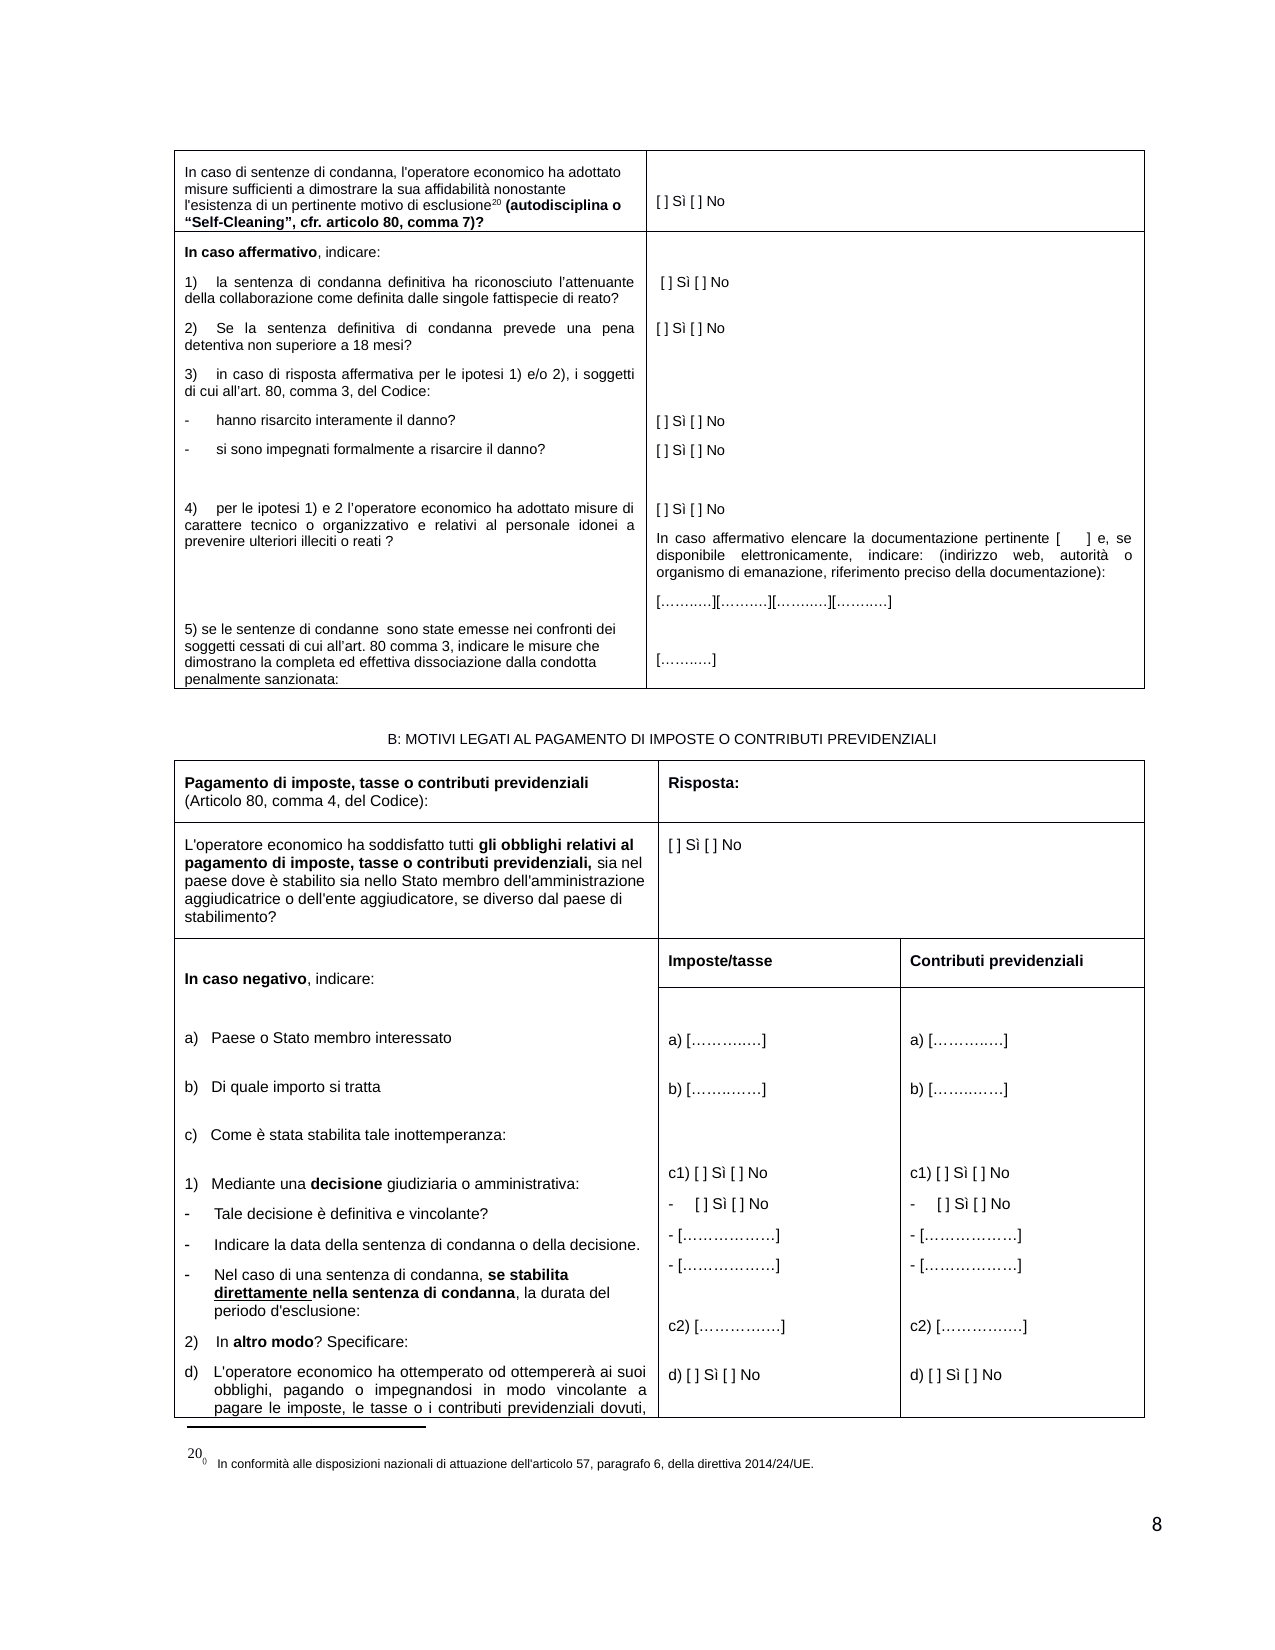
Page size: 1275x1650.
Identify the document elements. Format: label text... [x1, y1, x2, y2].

table_cell In caso affermativo, indicare: 1) la sentenza di condanna definitiva ha riconosciuto l’attenuante della collaborazione come definita dalle singole fattispecie di reato? 2) Se la sentenza definitiva di condanna prevede una pena detentiva non superiore a 18 mesi? 3) in caso di risposta affermativa per le ipotesi 1) e/o 2), i soggetti di cui all’art. 80, comma 3, del Codice: - hanno risarcito interamente il danno? - si sono impegnati formalmente a risarcire il danno? 4) per le ipotesi 1) e 2 l’operatore economico ha adottato misure di carattere tecnico o organizzativo e relativi al personale idonei a prevenire ulteriori illeciti o reati ? 5) se le sentenze di condanne sono state emesse nei confronti dei soggetti cessati di cui all’art. 80 comma 3, indicare le misure che dimostrano la completa ed effettiva dissociazione dalla condotta penalmente sanzionata: [175, 232, 646, 688]
table_cell L'operatore economico ha soddisfatto tutti gli obblighi relativi al pagamento di imposte, tasse o contributi previdenziali, sia nel paese dove è stabilito sia nello Stato membro dell'amministrazione aggiudicatrice o dell'ente aggiudicatore, se diverso dal paese di stabilimento? [175, 823, 658, 938]
table_cell [ ] Sì [ ] No [647, 151, 1144, 231]
text B: MOTIVI LEGATI AL PAGAMENTO DI IMPOSTE O CONTRIBUTI PREVIDENZIALI [187, 731, 1137, 747]
table_header Risposta: [659, 761, 1144, 822]
table_cell a) [………..…] b) [……..……] c1) [ ] Sì [ ] No - [ ] Sì [ ] No - [………………] - [………………] c2) [………….…] d) [ ] Sì [ ] No [659, 988, 900, 1417]
table_header Pagamento di imposte, tasse o contributi previdenziali (Articolo 80, comma 4, del Codice): [175, 761, 658, 822]
table_cell [ ] Sì [ ] No [659, 823, 1144, 938]
table_cell In caso di sentenze di condanna, l'operatore economico ha adottato misure sufficienti a dimostrare la sua affidabilità nonostante l'esistenza di un pertinente motivo di esclusione (autodisciplina o “Self-Cleaning”, cfr. articolo 80, comma 7)? [175, 151, 646, 231]
table_cell In caso negativo, indicare: a) Paese o Stato membro interessato b) Di quale importo si tratta c) Come è stata stabilita tale inottemperanza: 1) Mediante una decisione giudiziaria o amministrativa: Tale decisione è definitiva e vincolante? Indicare la data della sentenza di condanna o della decisione. Nel caso di una sentenza di condanna, se stabilita direttamente nella sentenza di condanna, la durata del periodo d'esclusione: 2) In altro modo? Specificare: d) L'operatore economico ha ottemperato od ottempererà ai suoi obblighi, pagando o impegnandosi in modo vincolante a pagare le imposte, le tasse o i contributi previdenziali dovuti, [175, 939, 658, 1417]
table_cell [ ] Sì [ ] No [ ] Sì [ ] No [ ] Sì [ ] No [ ] Sì [ ] No [ ] Sì [ ] No In caso affermativo elencare la documentazione pertinente [ ] e, se disponibile elettronicamente, indicare: (indirizzo web, autorità o organismo di emanazione, riferimento preciso della documentazione): [……..…][…….…][……..…][……..…] [……..…] [647, 232, 1144, 688]
table_cell Contributi previdenziali [901, 939, 1144, 987]
table_cell a) [………..…] b) [……..……] c1) [ ] Sì [ ] No - [ ] Sì [ ] No - [………………] - [………………] c2) [………….…] d) [ ] Sì [ ] No [901, 988, 1144, 1417]
table_cell Imposte/tasse [659, 939, 900, 987]
